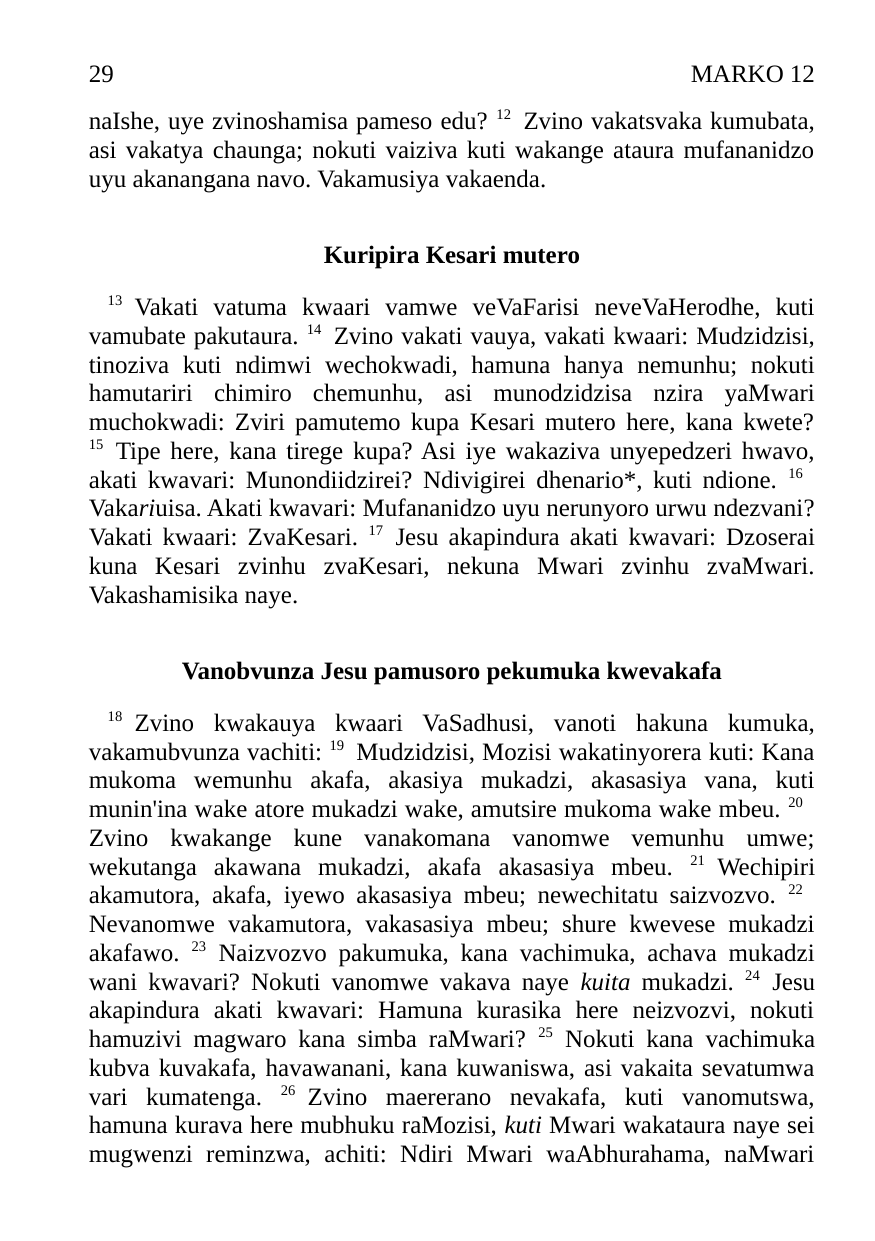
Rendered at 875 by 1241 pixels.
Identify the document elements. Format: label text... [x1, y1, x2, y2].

text Vanobvunza Jesu pamusoro pekumuka kwevakafa [88, 656, 815, 684]
text Kuripira Kesari mutero [88, 240, 815, 268]
text naIshe, uye zvinoshamisa pameso edu? 12 Zvino vakatsvaka kumubata, asi vakatya chaunga; nokuti vaiziva kuti wakange ataura mufananidzo uyu akanangana navo. Vakamusiya vakaenda. [88, 106, 815, 192]
text 18 Zvino kwakauya kwaari VaSadhusi, vanoti hakuna kumuka, vakamubvunza vachiti: 19 Mudzidzisi, Mozisi wakatinyorera kuti: Kana mukoma wemunhu akafa, akasiya mukadzi, akasasiya vana, kuti munin'ina wake atore mukadzi wake, amutsire mukoma wake mbeu. 20 Zvino kwakange kune vanakomana vanomwe vemunhu umwe; wekutanga akawana mukadzi, akafa akasasiya mbeu. 21 Wechipiri akamutora, akafa, iyewo akasasiya mbeu; newechitatu saizvozvo. 22 Nevanomwe vakamutora, vakasasiya mbeu; shure kwevese mukadzi akafawo. 23 Naizvozvo pakumuka, kana vachimuka, achava mukadzi wani kwavari? Nokuti vanomwe vakava naye kuita mukadzi. 24 Jesu akapindura akati kwavari: Hamuna kurasika here neizvozvi, nokuti hamuzivi magwaro kana simba raMwari? 25 Nokuti kana vachimuka kubva kuvakafa, havawanani, kana kuwaniswa, asi vakaita sevatumwa vari kumatenga. 26 Zvino maererano nevakafa, kuti vanomutswa, hamuna kurava here mubhuku raMozisi, kuti Mwari wakataura naye sei mugwenzi reminzwa, achiti: Ndiri Mwari waAbhurahama, naMwari [88, 708, 815, 1168]
text 13 Vakati vatuma kwaari vamwe veVaFarisi neveVaHerodhe, kuti vamubate pakutaura. 14 Zvino vakati vauya, vakati kwaari: Mudzidzisi, tinoziva kuti ndimwi wechokwadi, hamuna hanya nemunhu; nokuti hamutariri chimiro chemunhu, asi munodzidzisa nzira yaMwari muchokwadi: Zviri pamutemo kupa Kesari mutero here, kana kwete? 15 Tipe here, kana tirege kupa? Asi iye wakaziva unyepedzeri hwavo, akati kwavari: Munondiidzirei? Ndivigirei dhenario*, kuti ndione. 16 Vakariuisa. Akati kwavari: Mufananidzo uyu nerunyoro urwu ndezvani? Vakati kwaari: ZvaKesari. 17 Jesu akapindura akati kwavari: Dzoserai kuna Kesari zvinhu zvaKesari, nekuna Mwari zvinhu zvaMwari. Vakashamisika naye. [88, 292, 815, 608]
